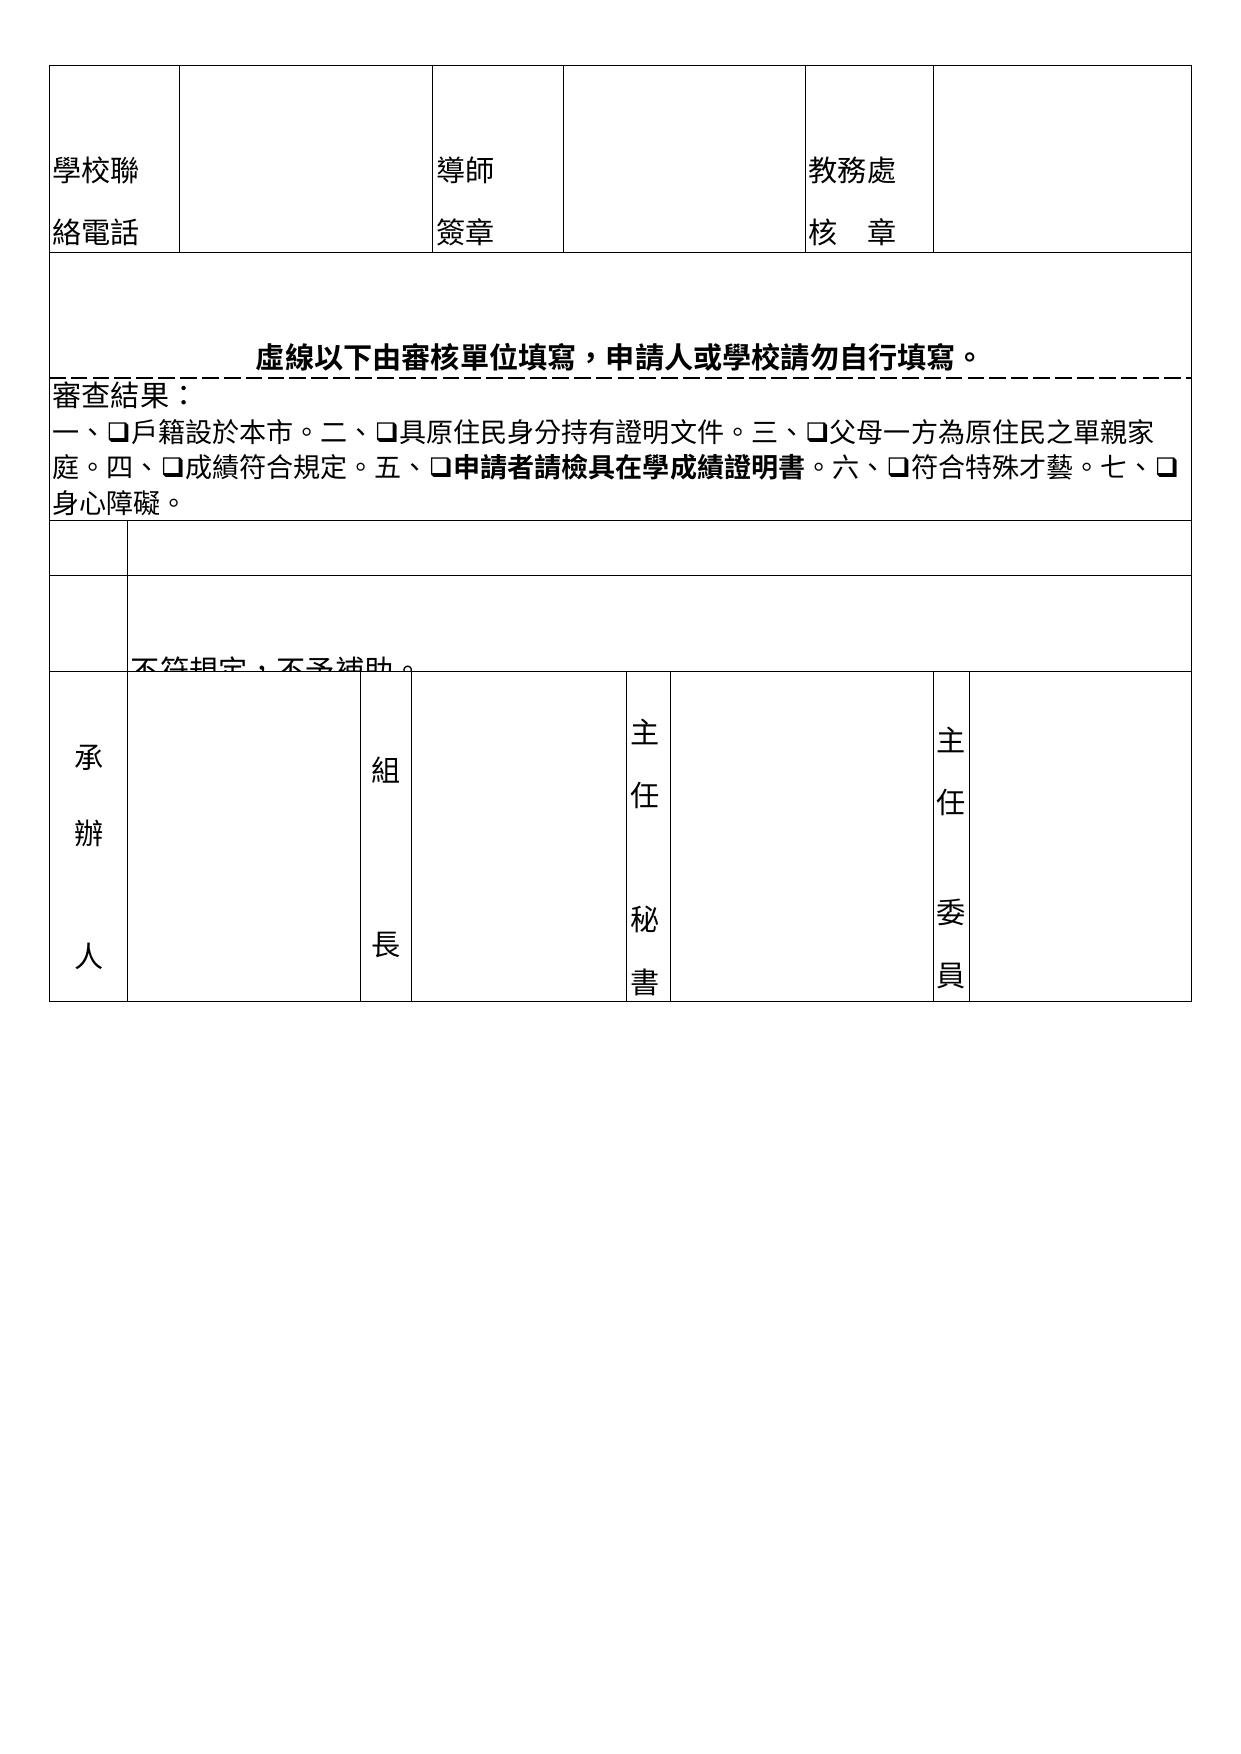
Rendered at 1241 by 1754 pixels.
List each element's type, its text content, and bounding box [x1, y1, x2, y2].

table_cell 審查結果： 一、戶籍設於本市。二、具原住民身分持有證明文件。三、父母一方為原住民之單親家庭。四、成績符合規定。五、申請者請檢具在學成績證明書。六、符合特殊才藝。七、身心障礙。 [50, 377, 1191, 520]
table_cell 主任 委員 [934, 672, 969, 1001]
table_cell [564, 66, 805, 252]
table_cell 虛線以下由審核單位填寫，申請人或學校請勿自行填寫。 [50, 253, 1191, 377]
table_cell 教務處 核 章 [806, 66, 933, 252]
table_cell [671, 672, 933, 1001]
table_cell 主任 秘書 [627, 672, 670, 1001]
table_cell 不符規定，不予補助。 未設籍本市；成績未達合格標準；無原住民身分但非單親家庭子女。 [128, 576, 1191, 671]
table_cell [970, 672, 1191, 1001]
table_cell [412, 672, 626, 1001]
table_cell [934, 66, 1191, 252]
table_cell 組 長 [361, 672, 411, 1001]
table_cell [128, 672, 360, 1001]
table_cell 導師 簽章 [433, 66, 563, 252]
table_cell [180, 66, 432, 252]
table_cell 承 辦 人 [50, 672, 127, 1001]
table_cell 學校聯 絡電話 [50, 66, 179, 252]
table_cell 符合高雄市原住民學生獎助學金要點規定，擬准予核給新台幣肆仟元。 [128, 521, 1191, 575]
table_cell [50, 576, 127, 671]
table_cell [50, 521, 127, 575]
